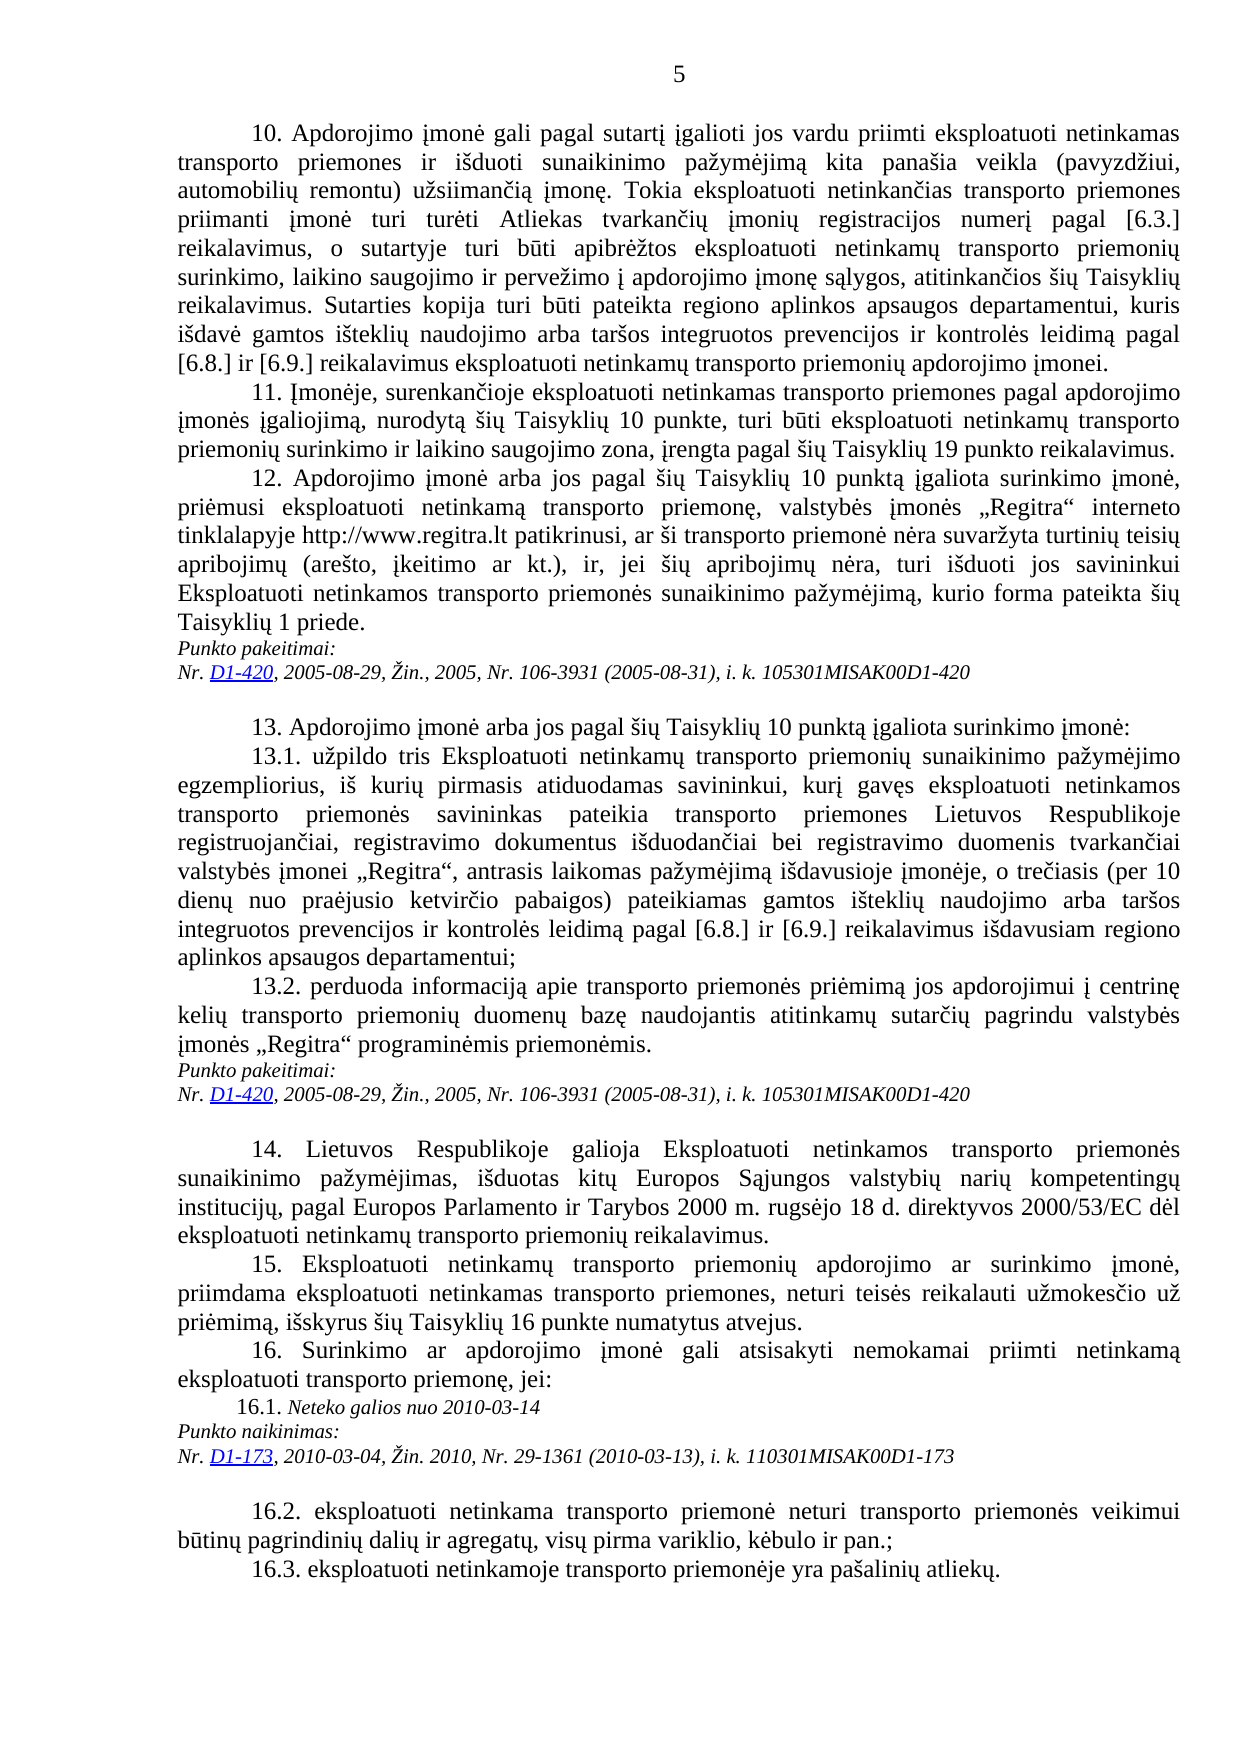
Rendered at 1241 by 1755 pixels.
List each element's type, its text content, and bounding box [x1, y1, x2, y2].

text 15. Eksploatuoti netinkamų transporto priemonių apdorojimo ar surinkimo įmonė, priimdama eksploatuoti netinkamas transporto priemones, neturi teisės reikalauti užmokesčio už priėmimą, išskyrus šių Taisyklių 16 punkte numatytus atvejus. [177, 1249, 1181, 1336]
text 13.2. perduoda informaciją apie transporto priemonės priėmimą jos apdorojimui į centrinę kelių transporto priemonių duomenų bazę naudojantis atitinkamų sutarčių pagrindu valstybės įmonės „Regitra“ programinėmis priemonėmis. [177, 971, 1181, 1057]
text 13. Apdorojimo įmonė arba jos pagal šių Taisyklių 10 punktą įgaliota surinkimo įmonė: [177, 712, 1181, 741]
text 13.1. užpildo tris Eksploatuoti netinkamų transporto priemonių sunaikinimo pažymėjimo egzempliorius, iš kurių pirmasis atiduodamas savininkui, kurį gavęs eksploatuoti netinkamos transporto priemonės savininkas pateikia transporto priemones Lietuvos Respublikoje registruojančiai, registravimo dokumentus išduodančiai bei registravimo duomenis tvarkančiai valstybės įmonei „Regitra“, antrasis laikomas pažymėjimą išdavusioje įmonėje, o trečiasis (per 10 dienų nuo praėjusio ketvirčio pabaigos) pateikiamas gamtos išteklių naudojimo arba taršos integruotos prevencijos ir kontrolės leidimą pagal [6.8.] ir [6.9.] reikalavimus išdavusiam regiono aplinkos apsaugos departamentui; [177, 741, 1181, 971]
text 14. Lietuvos Respublikoje galioja Eksploatuoti netinkamos transporto priemonės sunaikinimo pažymėjimas, išduotas kitų Europos Sąjungos valstybių narių kompetentingų institucijų, pagal Europos Parlamento ir Tarybos 2000 m. rugsėjo 18 d. direktyvos 2000/53/EC dėl eksploatuoti netinkamų transporto priemonių reikalavimus. [177, 1134, 1181, 1249]
text Nr. D1-420, 2005-08-29, Žin., 2005, Nr. 106-3931 (2005-08-31), i. k. 105301MISAK00D1-420 [177, 1082, 1181, 1106]
text Punkto naikinimas: [177, 1419, 1181, 1443]
text 16. Surinkimo ar apdorojimo įmonė gali atsisakyti nemokamai priimti netinkamą eksploatuoti transporto priemonę, jei: [177, 1336, 1181, 1393]
text 10. Apdorojimo įmonė gali pagal sutartį įgalioti jos vardu priimti eksploatuoti netinkamas transporto priemones ir išduoti sunaikinimo pažymėjimą kita panašia veikla (pavyzdžiui, automobilių remontu) užsiimančią įmonę. Tokia eksploatuoti netinkančias transporto priemones priimanti įmonė turi turėti Atliekas tvarkančių įmonių registracijos numerį pagal [6.3.] reikalavimus, o sutartyje turi būti apibrėžtos eksploatuoti netinkamų transporto priemonių surinkimo, laikino saugojimo ir pervežimo į apdorojimo įmonę sąlygos, atitinkančios šių Taisyklių reikalavimus. Sutarties kopija turi būti pateikta regiono aplinkos apsaugos departamentui, kuris išdavė gamtos išteklių naudojimo arba taršos integruotos prevencijos ir kontrolės leidimą pagal [6.8.] ir [6.9.] reikalavimus eksploatuoti netinkamų transporto priemonių apdorojimo įmonei. [177, 118, 1181, 377]
text Punkto pakeitimai: [177, 1057, 1181, 1082]
text 11. Įmonėje, surenkančioje eksploatuoti netinkamas transporto priemones pagal apdorojimo įmonės įgaliojimą, nurodytą šių Taisyklių 10 punkte, turi būti eksploatuoti netinkamų transporto priemonių surinkimo ir laikino saugojimo zona, įrengta pagal šių Taisyklių 19 punkto reikalavimus. [177, 377, 1181, 463]
text Punkto pakeitimai: [177, 636, 1181, 660]
text Nr. D1-420, 2005-08-29, Žin., 2005, Nr. 106-3931 (2005-08-31), i. k. 105301MISAK00D1-420 [177, 660, 1181, 684]
text 16.3. eksploatuoti netinkamoje transporto priemonėje yra pašalinių atliekų. [177, 1554, 1181, 1583]
text Nr. D1-173, 2010-03-04, Žin. 2010, Nr. 29-1361 (2010-03-13), i. k. 110301MISAK00D1-173 [177, 1443, 1181, 1468]
text 16.2. eksploatuoti netinkama transporto priemonė neturi transporto priemonės veikimui būtinų pagrindinių dalių ir agregatų, visų pirma variklio, kėbulo ir pan.; [177, 1496, 1181, 1554]
text 12. Apdorojimo įmonė arba jos pagal šių Taisyklių 10 punktą įgaliota surinkimo įmonė, priėmusi eksploatuoti netinkamą transporto priemonę, valstybės įmonės „Regitra“ interneto tinklalapyje http://www.regitra.lt patikrinusi, ar ši transporto priemonė nėra suvaržyta turtinių teisių apribojimų (arešto, įkeitimo ar kt.), ir, jei šių apribojimų nėra, turi išduoti jos savininkui Eksploatuoti netinkamos transporto priemonės sunaikinimo pažymėjimą, kurio forma pateikta šių Taisyklių 1 priede. [177, 463, 1181, 636]
text 16.1. Neteko galios nuo 2010-03-14 [177, 1393, 1181, 1419]
